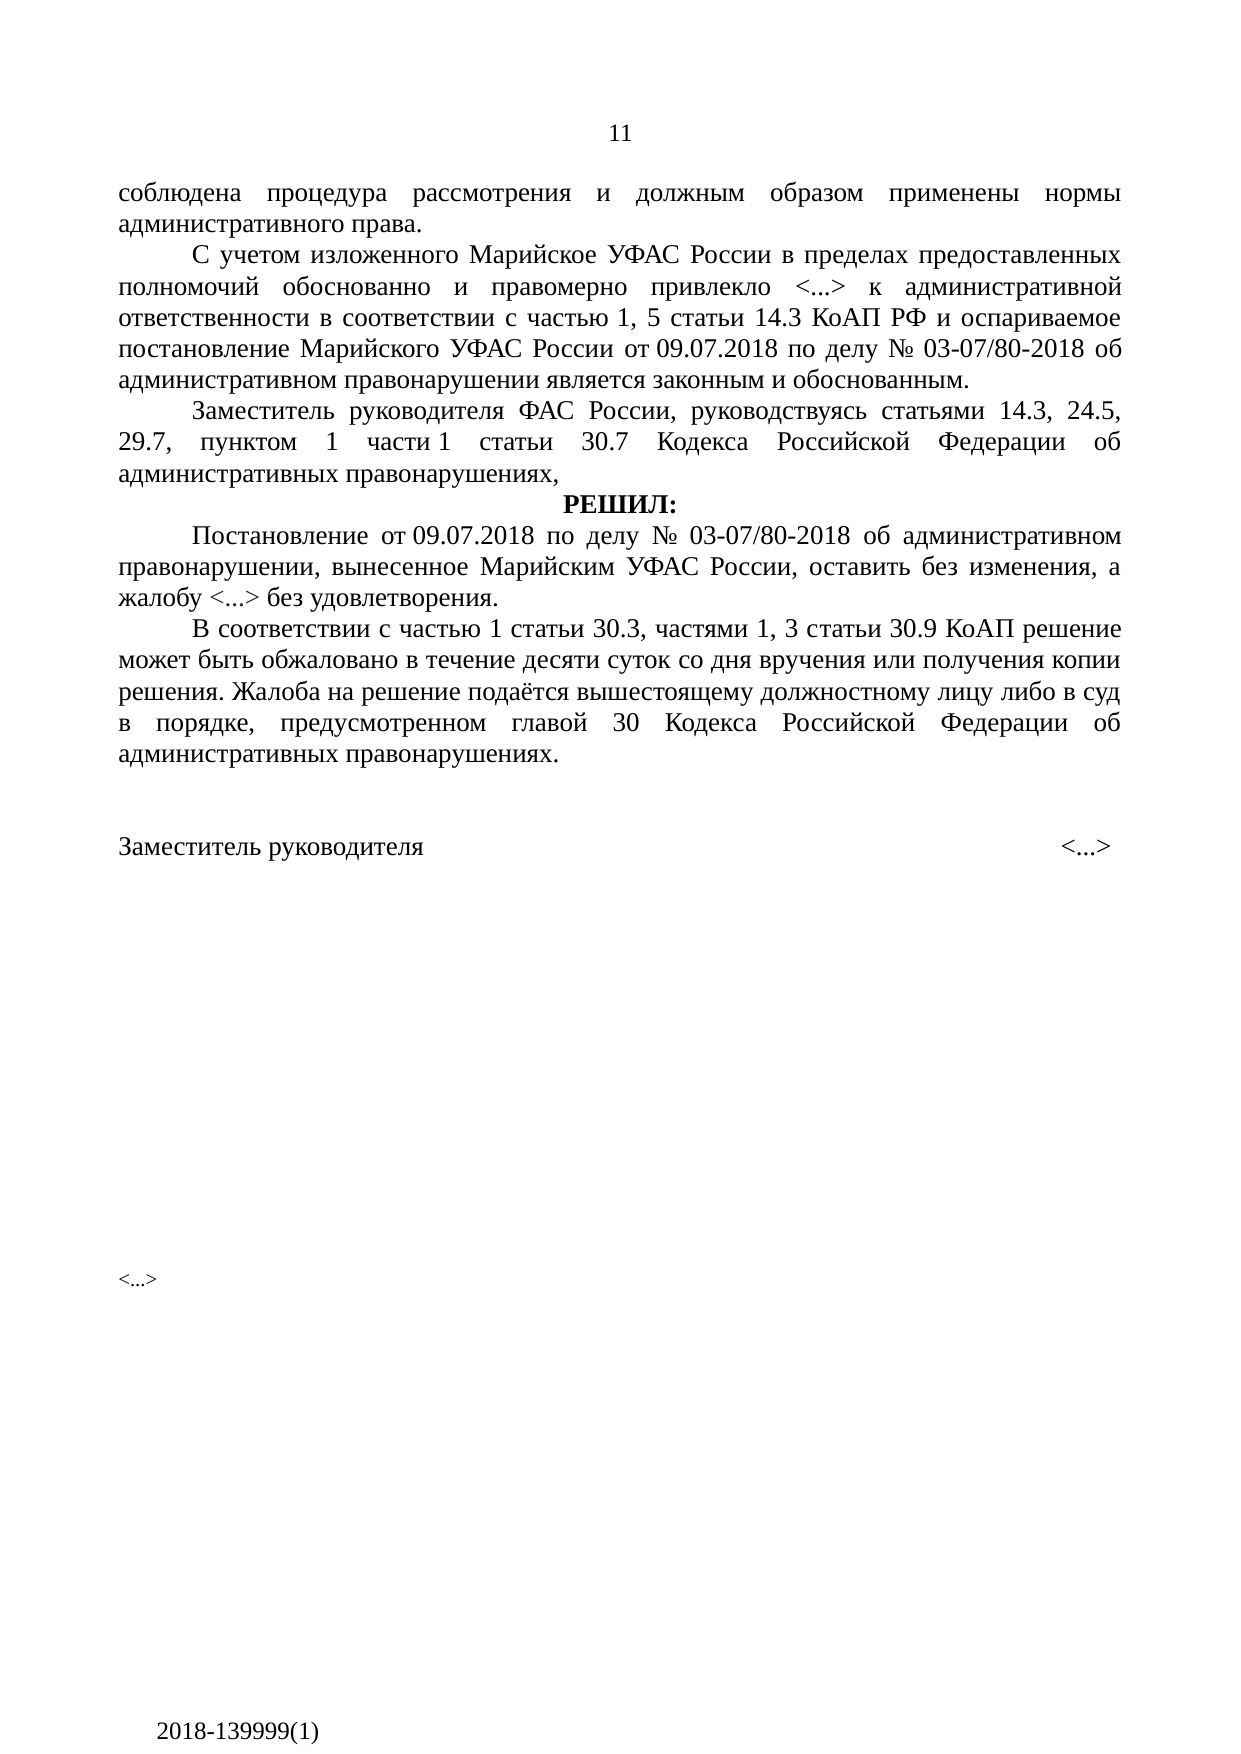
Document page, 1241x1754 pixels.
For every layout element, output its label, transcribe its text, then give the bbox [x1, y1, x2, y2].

text Постановление от 09.07.2018 по делу № 03-07/80-2018 об административном правонарушении, вынесенное Марийским УФАС России, оставить без изменения, а жалобу <...> без удовлетворения. [118, 519, 1122, 612]
text Заместитель руководителя <...> [118, 830, 1122, 862]
text <...> [118, 1266, 1122, 1291]
text Заместитель руководителя ФАС России, руководствуясь статьями 14.3, 24.5, 29.7, пунктом 1 части 1 статьи 30.7 Кодекса Российской Федерации об административных правонарушениях, [118, 394, 1122, 488]
text соблюдена процедура рассмотрения и должным образом применены нормы административного права. [118, 176, 1122, 239]
text РЕШИЛ: [118, 488, 1122, 519]
text С учетом изложенного Марийское УФАС России в пределах предоставленных полномочий обоснованно и правомерно привлекло <...> к административной ответственности в соответствии с частью 1, 5 статьи 14.3 КоАП РФ и оспариваемое постановление Марийского УФАС России от 09.07.2018 по делу № 03-07/80-2018 об административном правонарушении является законным и обоснованным. [118, 239, 1122, 394]
text В соответствии с частью 1 статьи 30.3, частями 1, 3 статьи 30.9 КоАП решение может быть обжаловано в течение десяти суток со дня вручения или получения копии решения. Жалоба на решение подаётся вышестоящему должностному лицу либо в суд в порядке, предусмотренном главой 30 Кодекса Российской Федерации об административных правонарушениях. [118, 612, 1122, 768]
